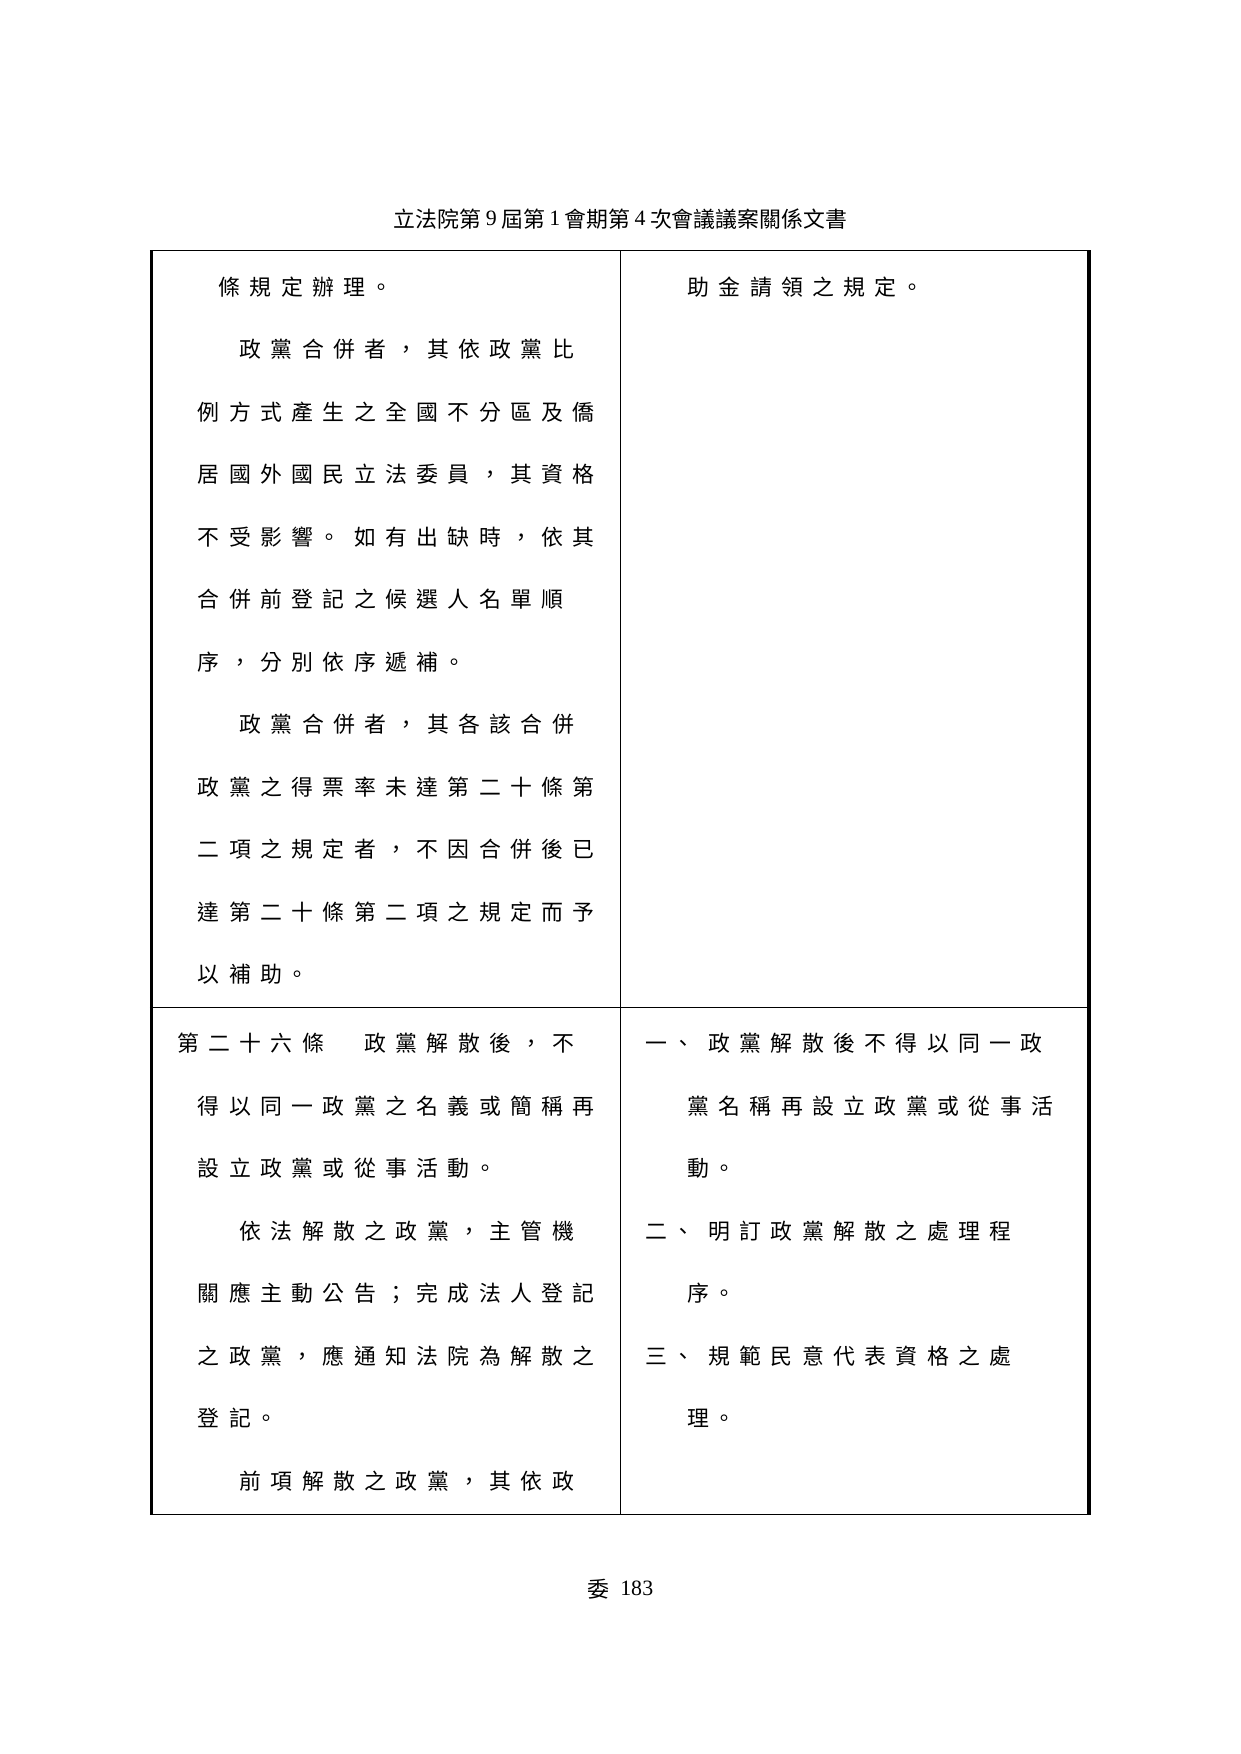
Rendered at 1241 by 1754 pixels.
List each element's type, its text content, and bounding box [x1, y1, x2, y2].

table_cell 助金請領之規定。 [621, 251, 1087, 1007]
table_cell 一、政黨解散後不得以同一政黨名稱再設立政黨或從事活動。 二、明訂政黨解散之處理程序。 三、規範民意代表資格之處理。 [621, 1008, 1087, 1514]
table_cell 第二十六條 政黨解散後，不得以同一政黨之名義或簡稱再設立政黨或從事活動。 依法解散之政黨，主管機關應主動公告；完成法人登記之政黨，應通知法院為解散之登記。 前項解散之政黨，其依政 [153, 1008, 620, 1514]
table_cell 第二十五條 政黨與其他政黨合併而成立新政黨者，依下列各款規定辦理： 一、政黨合併後成立新政黨者，依第六條第一項規定辦理。 二、政黨因合併而解散者，由合併後存續之政黨，依第九條規定辦理。 政黨合併者，其依政黨比例方式產生之全國不分區及僑居國外國民立法委員，其資格不受影響。如有出缺時，依其合併前登記之候選人名單順序，分別依序遞補。 政黨合併者，其各該合併政黨之得票率未達第二十條第二項之規定者，不因合併後已達第二十條第二項之規定而予以補助。 [153, 251, 620, 1007]
